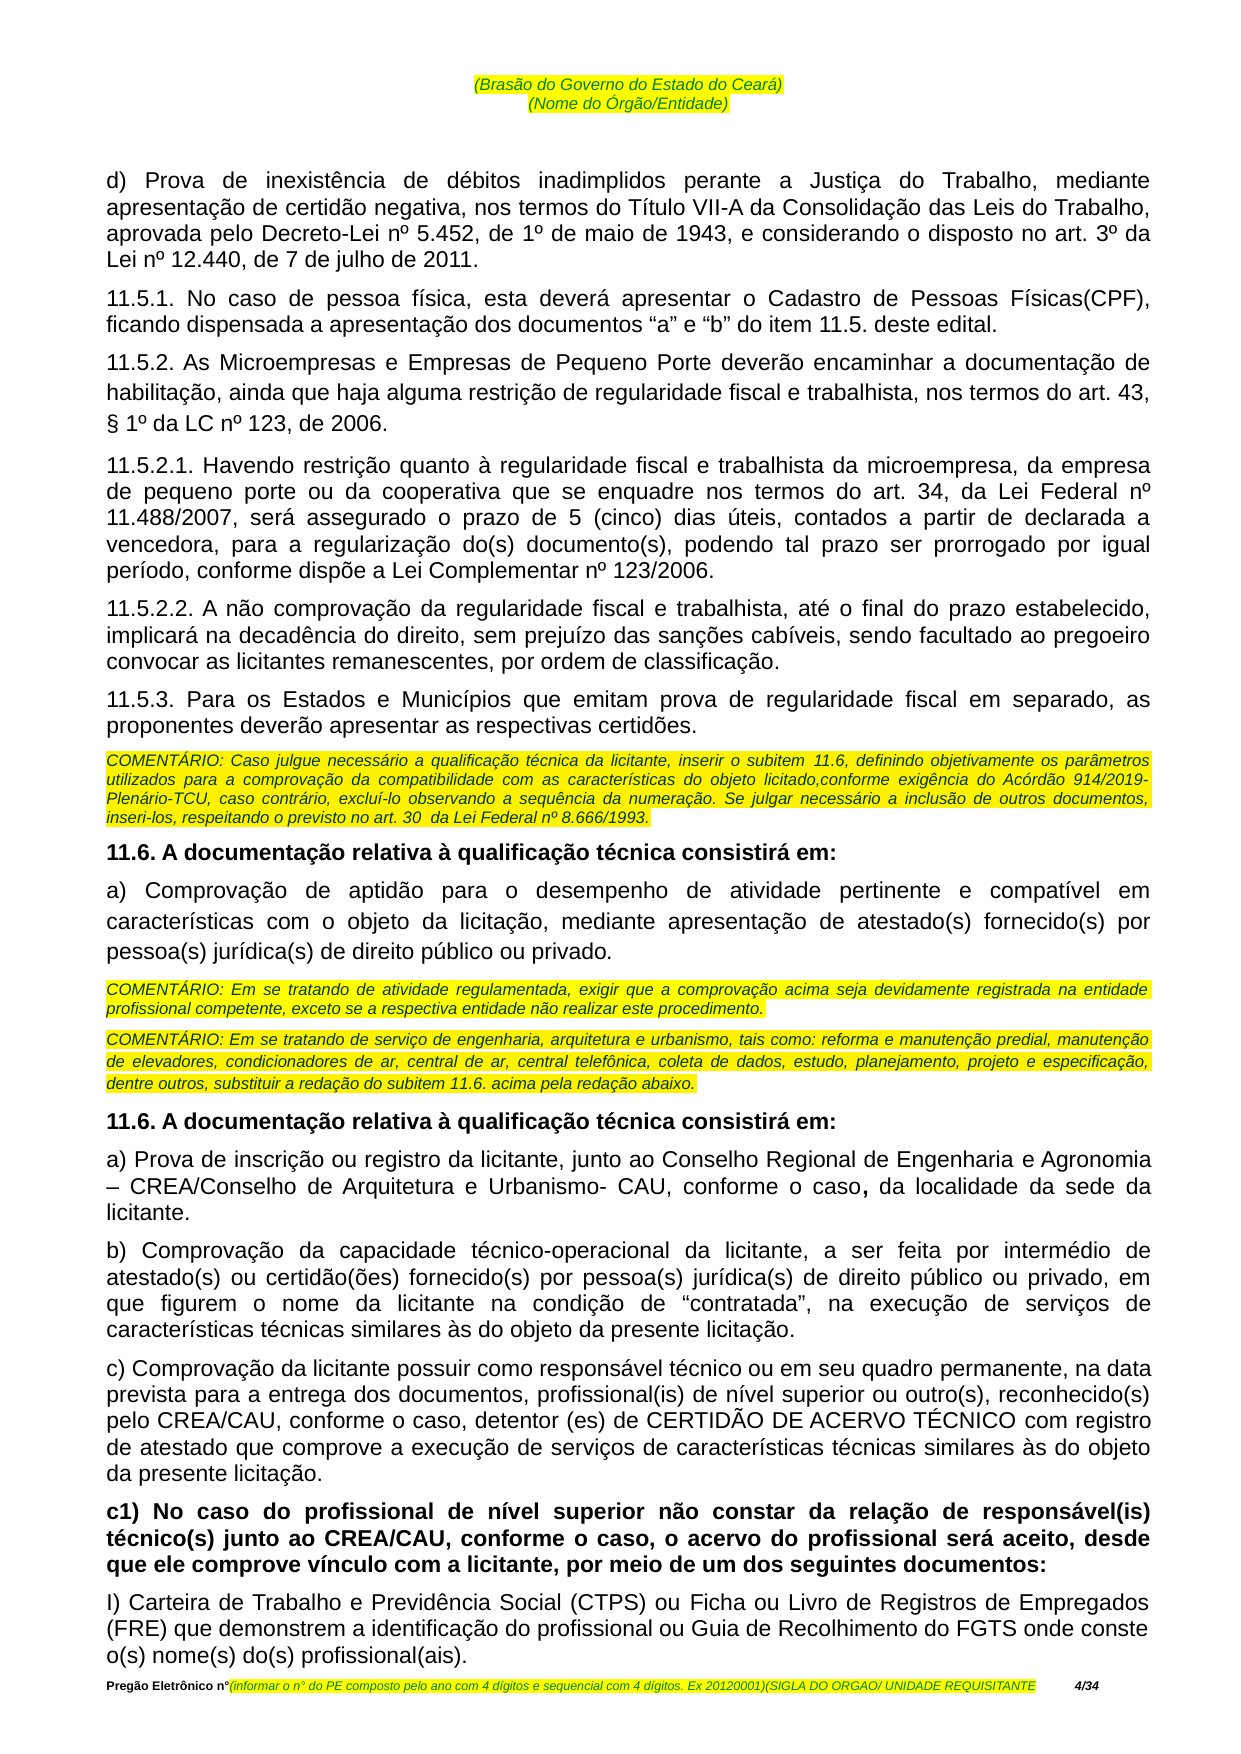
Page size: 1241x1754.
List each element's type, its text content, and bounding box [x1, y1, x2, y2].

text COMENTÁRIO: Em se tratando de serviço de engenharia, arquitetura e urbanismo, tais como: reforma e manutenção predial, manutenção de elevadores, condicionadores de ar, central de ar, central telefônica, coleta de dados, estudo, planejamento, projeto e especificação, dentre outros, substituir a redação do subitem 11.6. acima pela redação abaixo. [106, 1030, 1152, 1093]
text COMENTÁRIO: Caso julgue necessário a qualificação técnica da licitante, inserir o subitem 11.6, definindo objetivamente os parâmetros utilizados para a comprovação da compatibilidade com as características do objeto licitado,conforme exigência do Acórdão 914/2019-Plenário-TCU, caso contrário, excluí-lo observando a sequência da numeração. Se julgar necessário a inclusão de outros documentos, inseri-los, respeitando o previsto no art. 30 da Lei Federal nº 8.666/1993. [106, 751, 1152, 827]
list 11.5.2. As Microempresas e Empresas de Pequeno Porte deverão encaminhar a documentação de habilitação, ainda que haja alguma restrição de regularidade fiscal e trabalhista, nos termos do art. 43, § 1º da LC nº 123, de 2006. [106, 349, 1152, 436]
text c1) No caso do profissional de nível superior não constar da relação de responsável(is) técnico(s) junto ao CREA/CAU, conforme o caso, o acervo do profissional será aceito, desde que ele comprove vínculo com a licitante, por meio de um dos seguintes documentos: [106, 1498, 1152, 1577]
text 11.6. A documentação relativa à qualificação técnica consistirá em: [106, 839, 1152, 866]
text c) Comprovação da licitante possuir como responsável técnico ou em seu quadro permanente, na data prevista para a entrega dos documentos, profissional(is) de nível superior ou outro(s), reconhecido(s) pelo CREA/CAU, conforme o caso, detentor (es) de CERTIDÃO DE ACERVO TÉCNICO com registro de atestado que comprove a execução de serviços de características técnicas similares às do objeto da presente licitação. [106, 1354, 1152, 1486]
text COMENTÁRIO: Em se tratando de atividade regulamentada, exigir que a comprovação acima seja devidamente registrada na entidade profissional competente, exceto se a respectiva entidade não realizar este procedimento. [106, 980, 1152, 1018]
text 11.5.1. No caso de pessoa física, esta deverá apresentar o Cadastro de Pessoas Físicas(CPF), ficando dispensada a apresentação dos documentos “a” e “b” do item 11.5. deste edital. [106, 284, 1152, 337]
text 11.6. A documentação relativa à qualificação técnica consistirá em: [106, 1108, 1152, 1134]
text I) Carteira de Trabalho e Previdência Social (CTPS) ou Ficha ou Livro de Registros de Empregados (FRE) que demonstrem a identificação do profissional ou Guia de Recolhimento do FGTS onde conste o(s) nome(s) do(s) profissional(ais). [106, 1589, 1149, 1668]
text a) Comprovação de aptidão para o desempenho de atividade pertinente e compatível em características com o objeto da licitação, mediante apresentação de atestado(s) fornecido(s) por pessoa(s) jurídica(s) de direito público ou privado. [106, 877, 1152, 964]
text 11.5.3. Para os Estados e Municípios que emitam prova de regularidade fiscal em separado, as proponentes deverão apresentar as respectivas certidões. [106, 686, 1152, 739]
text 11.5.2.1. Havendo restrição quanto à regularidade fiscal e trabalhista da microempresa, da empresa de pequeno porte ou da cooperativa que se enquadre nos termos do art. 34, da Lei Federal nº 11.488/2007, será assegurado o prazo de 5 (cinco) dias úteis, contados a partir de declarada a vencedora, para a regularização do(s) documento(s), podendo tal prazo ser prorrogado por igual período, conforme dispõe a Lei Complementar nº 123/2006. [106, 452, 1152, 583]
text d) Prova de inexistência de débitos inadimplidos perante a Justiça do Trabalho, mediante apresentação de certidão negativa, nos termos do Título VII-A da Consolidação das Leis do Trabalho, aprovada pelo Decreto-Lei nº 5.452, de 1º de maio de 1943, e considerando o disposto no art. 3º da Lei nº 12.440, de 7 de julho de 2011. [106, 167, 1152, 273]
text a) Prova de inscrição ou registro da licitante, junto ao Conselho Regional de Engenharia e Agronomia – CREA/Conselho de Arquitetura e Urbanismo- CAU, conforme o caso, da localidade da sede da licitante. [106, 1146, 1152, 1225]
text b) Comprovação da capacidade técnico-operacional da licitante, a ser feita por intermédio de atestado(s) ou certidão(ões) fornecido(s) por pessoa(s) jurídica(s) de direito público ou privado, em que figurem o nome da licitante na condição de “contratada”, na execução de serviços de características técnicas similares às do objeto da presente licitação. [106, 1237, 1152, 1343]
text 11.5.2.2. A não comprovação da regularidade fiscal e trabalhista, até o final do prazo estabelecido, implicará na decadência do direito, sem prejuízo das sanções cabíveis, sendo facultado ao pregoeiro convocar as licitantes remanescentes, por ordem de classificação. [106, 595, 1152, 674]
